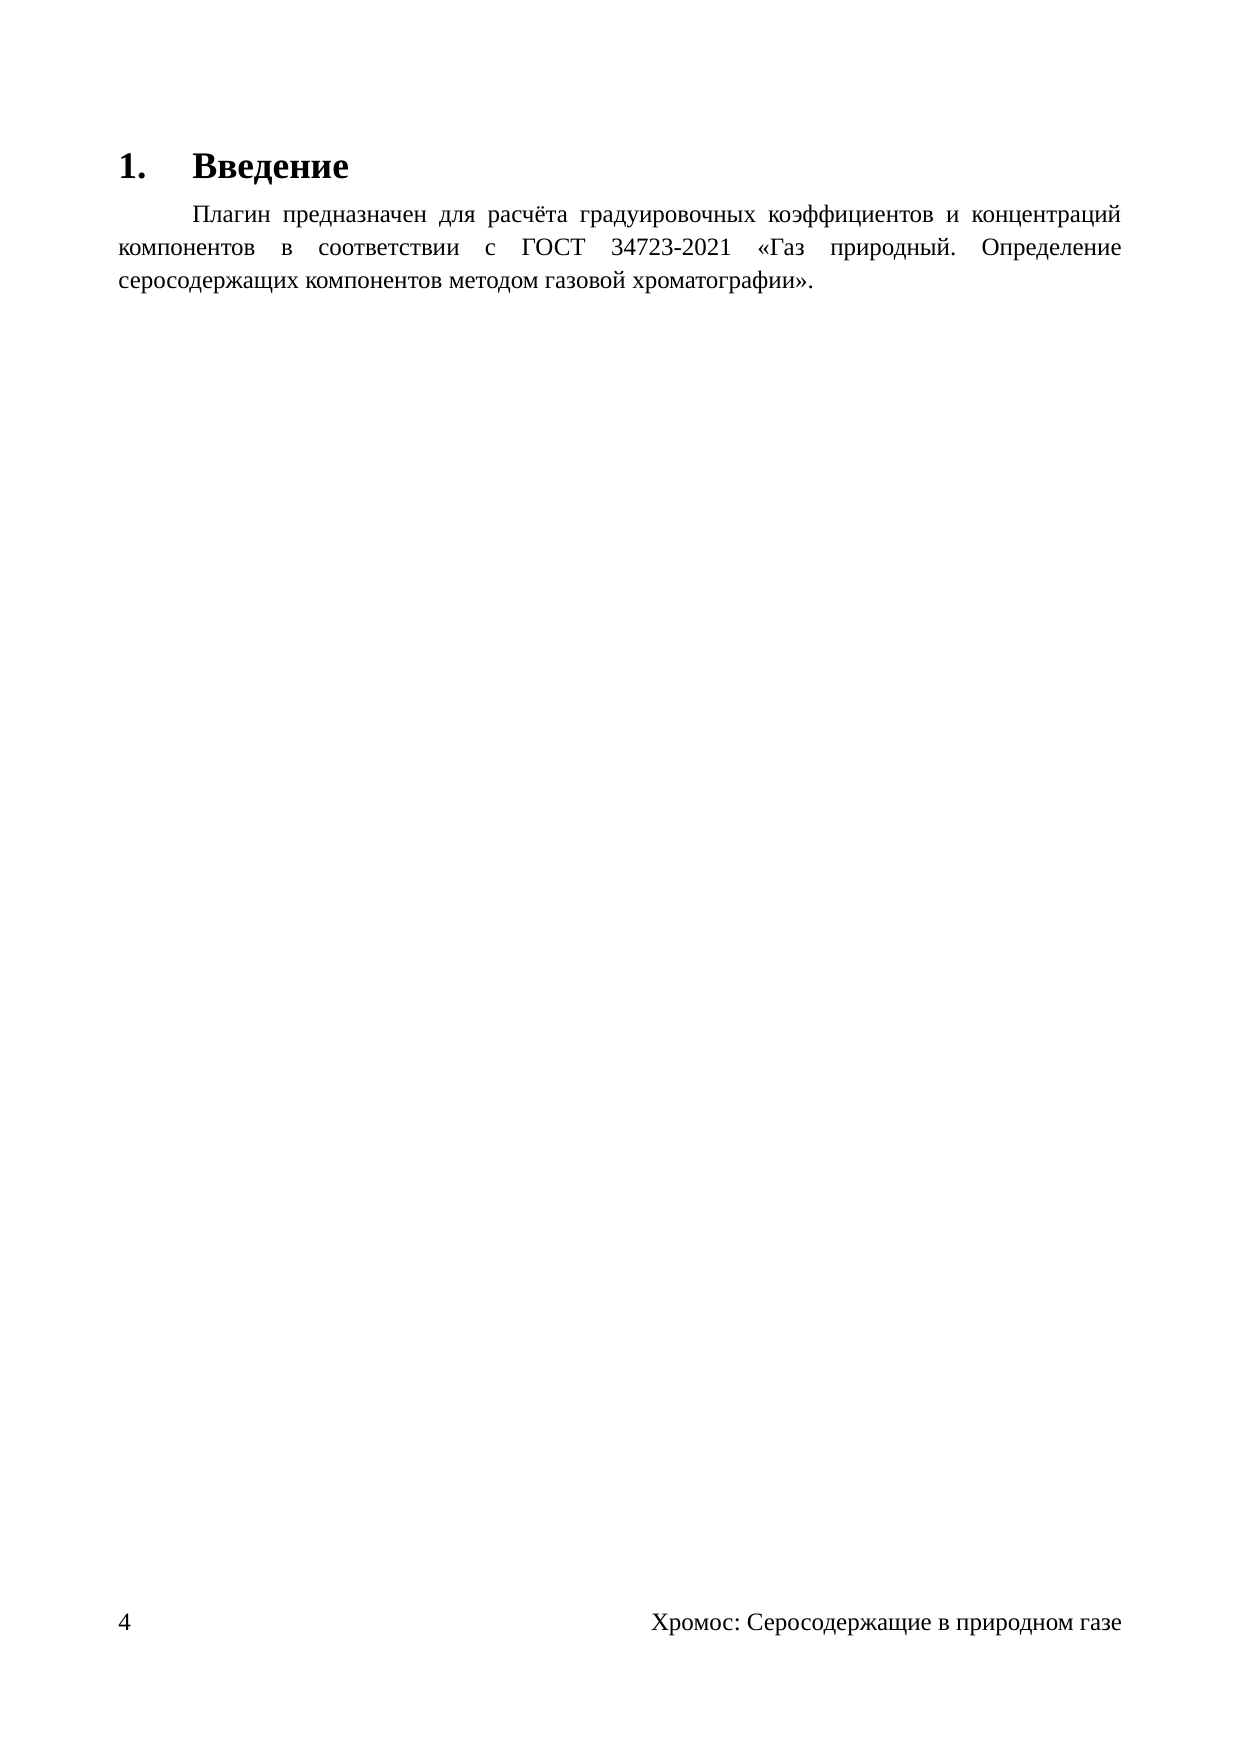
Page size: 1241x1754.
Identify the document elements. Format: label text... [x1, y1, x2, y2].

subtitle Введение [118, 143, 1122, 186]
text Плагин предназначен для расчёта градуировочных коэффициентов и концентраций компонентов в соответствии с ГОСТ 34723-2021 «Газ природный. Определение серосодержащих компонентов методом газовой хроматографии». [118, 199, 1122, 293]
